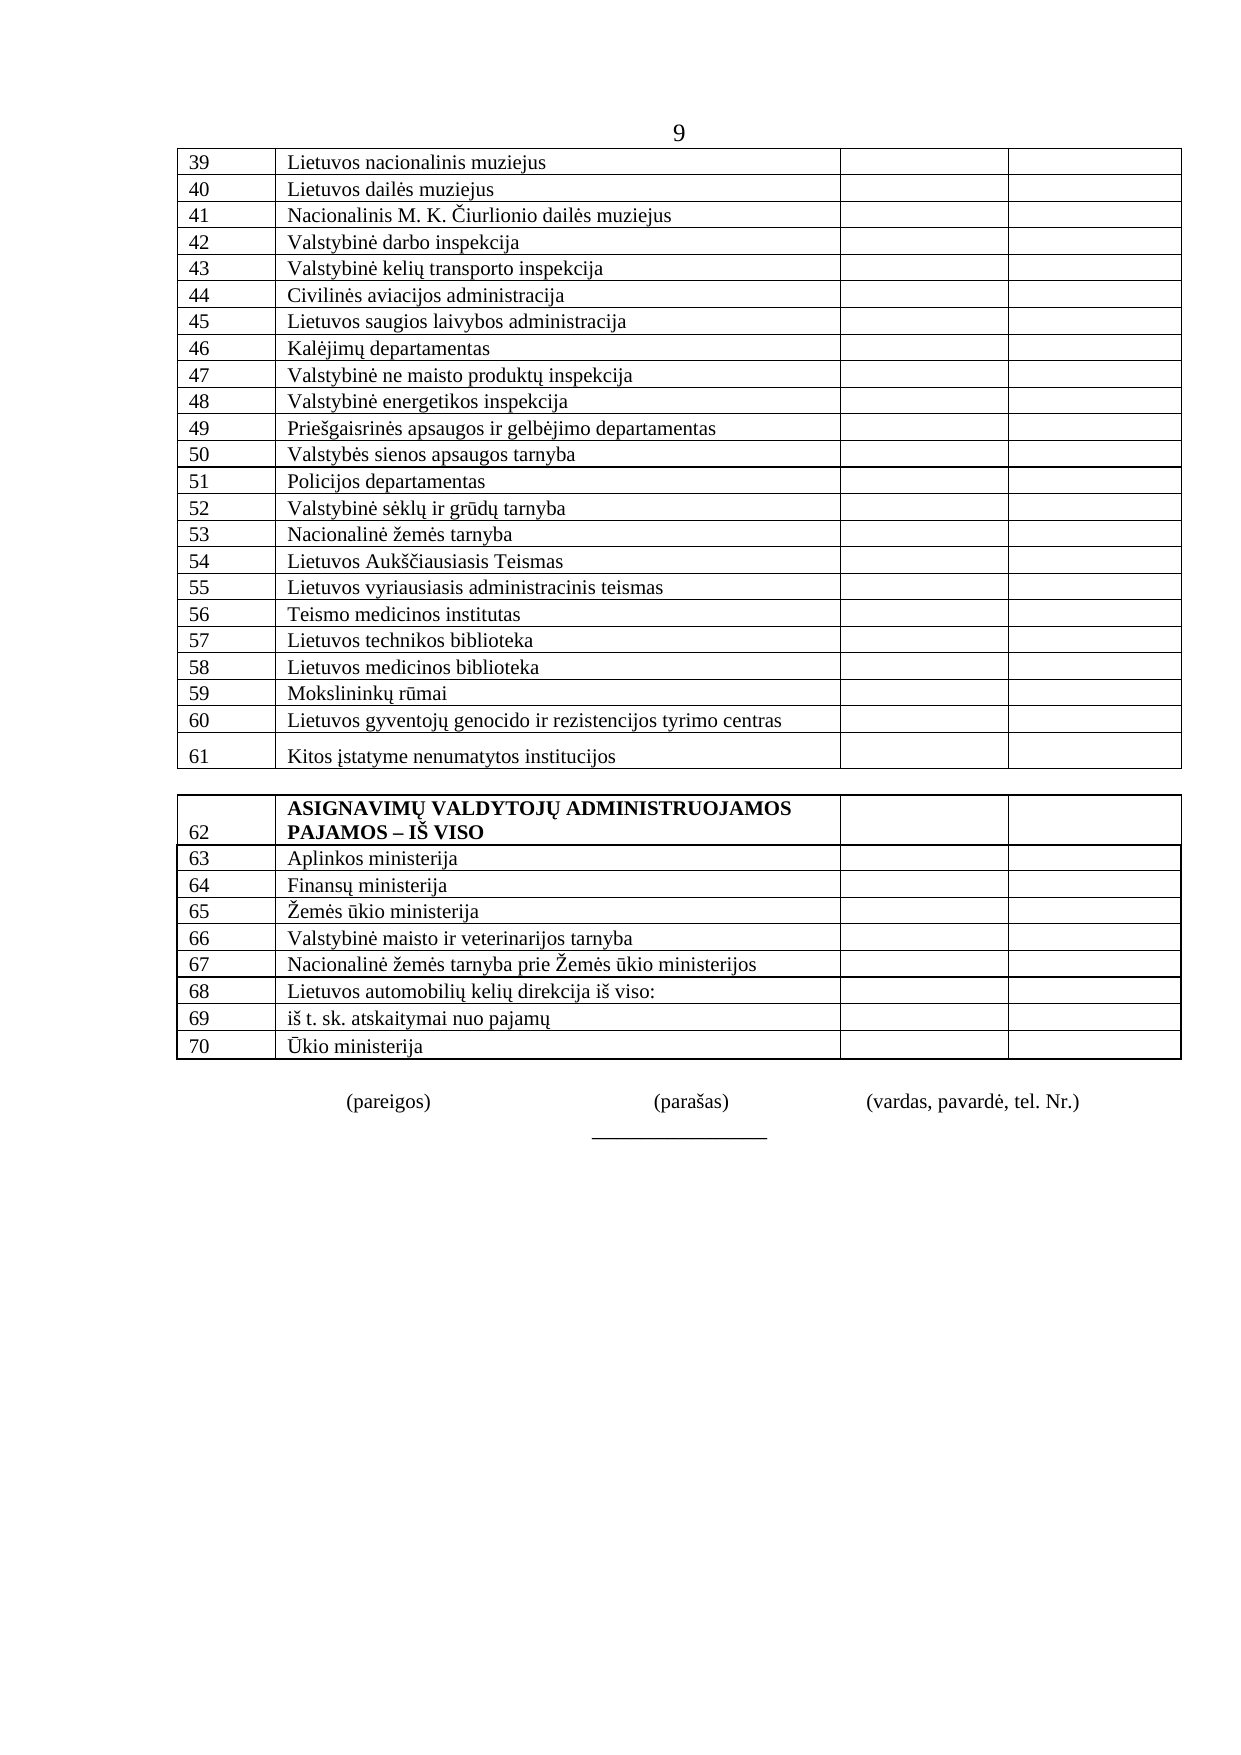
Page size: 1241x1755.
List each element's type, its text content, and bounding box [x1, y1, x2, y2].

table_cell [841, 1004, 1008, 1029]
table_cell 68 [178, 978, 275, 1003]
table_cell Valstybinė ne maisto produktų inspekcija [276, 361, 840, 387]
text (pareigos) (parašas) (vardas, pavardė, tel. Nr.) [177, 1088, 1181, 1113]
table_cell [1009, 978, 1180, 1003]
table_cell [1009, 951, 1180, 976]
table_cell [1009, 871, 1180, 897]
table_cell 56 [178, 600, 275, 626]
table_cell [1009, 1004, 1180, 1029]
table_cell [177, 769, 276, 793]
table_cell Valstybinė maisto ir veterinarijos tarnyba [276, 924, 840, 950]
table_cell [1009, 924, 1180, 950]
table_cell [1009, 769, 1181, 793]
table_cell Teismo medicinos institutas [276, 600, 840, 626]
table_cell 48 [178, 388, 275, 413]
table_cell [1009, 494, 1181, 519]
table_cell 40 [178, 175, 275, 201]
table_cell [1009, 255, 1181, 280]
table_cell Nacionalinis M. K. Čiurlionio dailės muziejus [276, 202, 840, 227]
table_cell [841, 521, 1008, 546]
table_cell 44 [178, 281, 275, 307]
table_cell 60 [178, 706, 275, 732]
table_cell [841, 202, 1008, 227]
table_cell [841, 228, 1008, 254]
table_cell 49 [178, 414, 275, 440]
table_cell 57 [178, 627, 275, 652]
table_cell Valstybinė darbo inspekcija [276, 228, 840, 254]
table_cell [841, 951, 1008, 976]
table_cell 50 [178, 441, 275, 466]
table_cell 39 [178, 149, 275, 174]
table_cell Nacionalinė žemės tarnyba [276, 521, 840, 546]
table_cell [1009, 281, 1181, 307]
table_cell Kalėjimų departamentas [276, 335, 840, 360]
table_cell [1009, 574, 1181, 599]
table_cell Lietuvos gyventojų genocido ir rezistencijos tyrimo centras [276, 706, 840, 732]
table_cell [841, 871, 1008, 897]
table_cell [1009, 414, 1181, 440]
table_cell [1009, 308, 1181, 333]
table_cell 45 [178, 308, 275, 333]
table_cell 42 [178, 228, 275, 254]
table_cell [841, 733, 1008, 768]
table_cell ASIGNAVIMŲ VALDYTOJŲ ADMINISTRUOJAMOS PAJAMOS – IŠ VISO [276, 796, 840, 844]
table_cell 69 [178, 1004, 275, 1029]
table_cell [841, 281, 1008, 307]
table_cell [1009, 175, 1181, 201]
text ______________ [177, 1113, 1181, 1141]
table_cell [841, 441, 1008, 466]
table_cell 43 [178, 255, 275, 280]
table_cell 54 [178, 547, 275, 573]
table_cell [841, 846, 1008, 870]
table_cell [1009, 627, 1181, 652]
table_cell Policijos departamentas [276, 468, 840, 493]
table_cell Žemės ūkio ministerija [276, 898, 840, 923]
table_cell Lietuvos Aukščiausiasis Teismas [276, 547, 840, 573]
table_cell Kitos įstatyme nenumatytos institucijos [276, 733, 840, 768]
table_cell [841, 574, 1008, 599]
table_cell Aplinkos ministerija [276, 846, 840, 870]
table_cell Valstybinė sėklų ir grūdų tarnyba [276, 494, 840, 519]
table_cell 63 [178, 846, 275, 870]
table_cell Mokslininkų rūmai [276, 680, 840, 705]
table_cell [841, 255, 1008, 280]
table_cell [840, 769, 1009, 793]
table_cell 65 [178, 898, 275, 923]
table_cell 41 [178, 202, 275, 227]
table_cell [1009, 441, 1181, 466]
table_cell [1009, 361, 1181, 387]
table_cell [841, 600, 1008, 626]
table_cell 62 [178, 796, 275, 844]
table_cell [1009, 228, 1181, 254]
table_cell [1009, 202, 1181, 227]
table_cell [841, 175, 1008, 201]
table_cell [1009, 547, 1181, 573]
table_cell [841, 149, 1008, 174]
table_cell [1009, 796, 1181, 844]
table_cell [841, 1031, 1008, 1058]
table_cell Lietuvos saugios laivybos administracija [276, 308, 840, 333]
table_cell [1009, 706, 1181, 732]
table_cell 55 [178, 574, 275, 599]
table_cell [1009, 468, 1181, 493]
table_cell [841, 706, 1008, 732]
table_cell 59 [178, 680, 275, 705]
table_cell [841, 627, 1008, 652]
table_cell [841, 335, 1008, 360]
table_cell 46 [178, 335, 275, 360]
table_cell [276, 769, 840, 793]
table_cell [1009, 733, 1181, 768]
table_cell 64 [178, 871, 275, 897]
table_cell [841, 547, 1008, 573]
table_cell [841, 308, 1008, 333]
table_cell Valstybinė kelių transporto inspekcija [276, 255, 840, 280]
table_cell [841, 978, 1008, 1003]
table_cell [1009, 335, 1181, 360]
table_cell 52 [178, 494, 275, 519]
table_cell [841, 924, 1008, 950]
table_cell [841, 468, 1008, 493]
table_cell [1009, 149, 1181, 174]
table_cell [841, 796, 1008, 844]
table_cell [841, 361, 1008, 387]
table_cell Nacionalinė žemės tarnyba prie Žemės ūkio ministerijos [276, 951, 840, 976]
table_cell [841, 414, 1008, 440]
table_cell Civilinės aviacijos administracija [276, 281, 840, 307]
table_cell Lietuvos medicinos biblioteka [276, 653, 840, 679]
table_cell 67 [178, 951, 275, 976]
table_cell [1009, 898, 1180, 923]
table_cell [1009, 1031, 1180, 1058]
table_cell 51 [178, 468, 275, 493]
table_cell 70 [178, 1031, 275, 1058]
table_cell Lietuvos nacionalinis muziejus [276, 149, 840, 174]
table_cell 53 [178, 521, 275, 546]
table_cell 47 [178, 361, 275, 387]
table_cell [841, 898, 1008, 923]
table_cell Valstybės sienos apsaugos tarnyba [276, 441, 840, 466]
table_cell 58 [178, 653, 275, 679]
table_cell Lietuvos automobilių kelių direkcija iš viso: [276, 978, 840, 1003]
table_cell Finansų ministerija [276, 871, 840, 897]
table_cell [1009, 388, 1181, 413]
table_cell [841, 653, 1008, 679]
table_cell [841, 388, 1008, 413]
table_cell [1009, 521, 1181, 546]
table_cell [1009, 653, 1181, 679]
table_cell [841, 494, 1008, 519]
table_cell [1009, 680, 1181, 705]
table_cell 66 [178, 924, 275, 950]
table_cell 61 [178, 733, 275, 768]
table_cell [1009, 600, 1181, 626]
table_cell Lietuvos dailės muziejus [276, 175, 840, 201]
table_cell [841, 680, 1008, 705]
table_cell Priešgaisrinės apsaugos ir gelbėjimo departamentas [276, 414, 840, 440]
table_cell Lietuvos vyriausiasis administracinis teismas [276, 574, 840, 599]
table_cell Ūkio ministerija [276, 1031, 840, 1058]
table_cell Lietuvos technikos biblioteka [276, 627, 840, 652]
table_cell Valstybinė energetikos inspekcija [276, 388, 840, 413]
table_cell [1009, 846, 1180, 870]
table_cell iš t. sk. atskaitymai nuo pajamų [276, 1004, 840, 1029]
